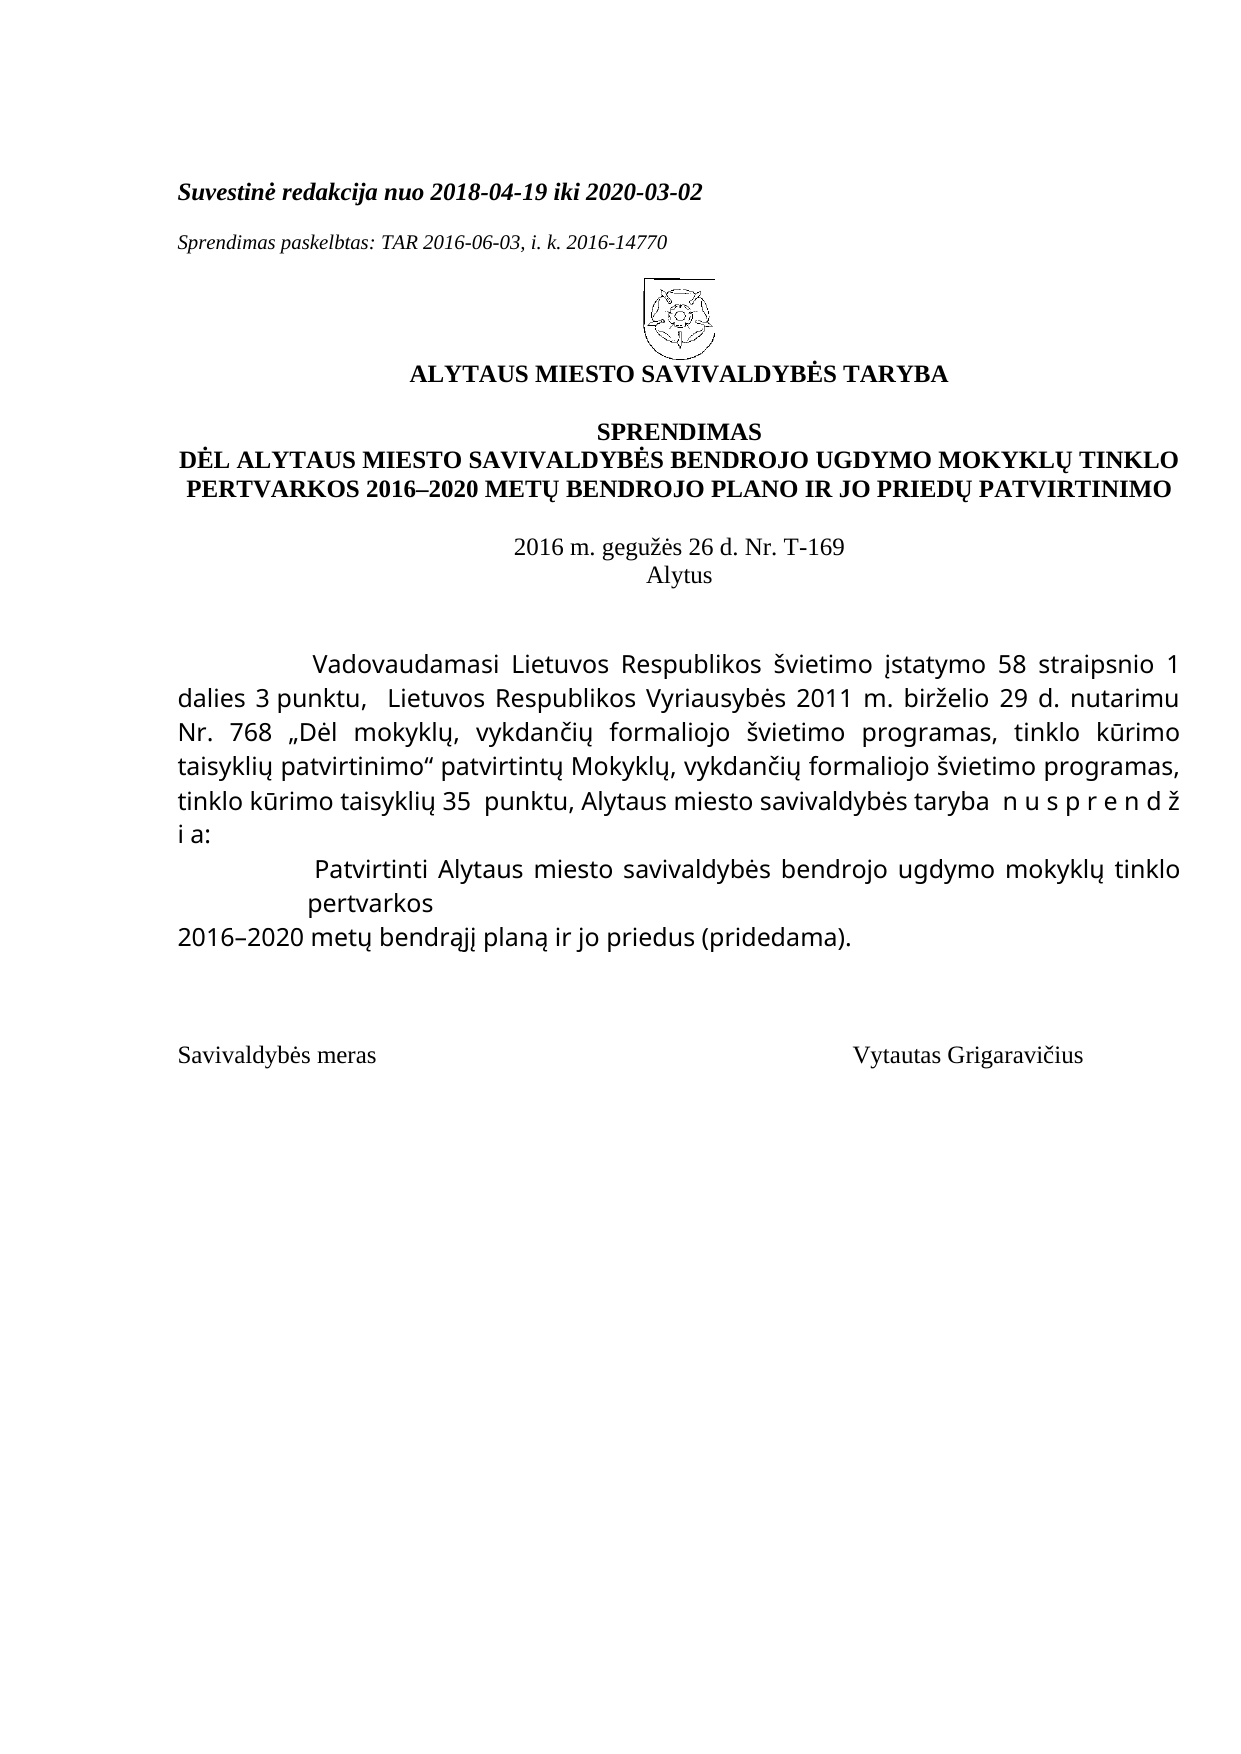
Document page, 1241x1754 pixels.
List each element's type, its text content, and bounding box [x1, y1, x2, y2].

text Vadovaudamasi Lietuvos Respublikos švietimo įstatymo 58 straipsnio 1 dalies 3 punktu, Lietuvos Respublikos Vyriausybės 2011 m. birželio 29 d. nutarimu Nr. 768 „Dėl mokyklų, vykdančių formaliojo švietimo programas, tinklo kūrimo taisyklių patvirtinimo“ patvirtintų Mokyklų, vykdančių formaliojo švietimo programas, tinklo kūrimo taisyklių 35 punktu, Alytaus miesto savivaldybės taryba n u s p r e n d ž i a: [177, 647, 1181, 851]
text DĖL ALYTAUS MIESTO SAVIVALDYBĖS BENDROJO UGDYMO MOKYKLŲ TINKLO PERTVARKOS 2016–2020 METŲ BENDROJO PLANO IR JO PRIEDŲ PATVIRTINIMO [177, 446, 1181, 503]
text SPRENDIMAS [177, 417, 1181, 446]
text 2016 m. gegužės 26 d. Nr. T-169 [177, 532, 1181, 561]
text Alytus [177, 561, 1181, 589]
text Suvestinė redakcija nuo 2018-04-19 iki 2020-03-02 [177, 177, 1181, 206]
text Sprendimas paskelbtas: TAR 2016-06-03, i. k. 2016-14770 [177, 230, 1181, 254]
text 2016–2020 metų bendrąjį planą ir jo priedus (pridedama). [177, 919, 1181, 953]
text Savivaldybės meras Vytautas Grigaravičius [177, 1040, 1181, 1068]
text Patvirtinti Alytaus miesto savivaldybės bendrojo ugdymo mokyklų tinklo pertvarkos [307, 851, 1181, 919]
text ALYTAUS MIESTO SAVIVALDYBĖS TARYBA [177, 359, 1181, 388]
